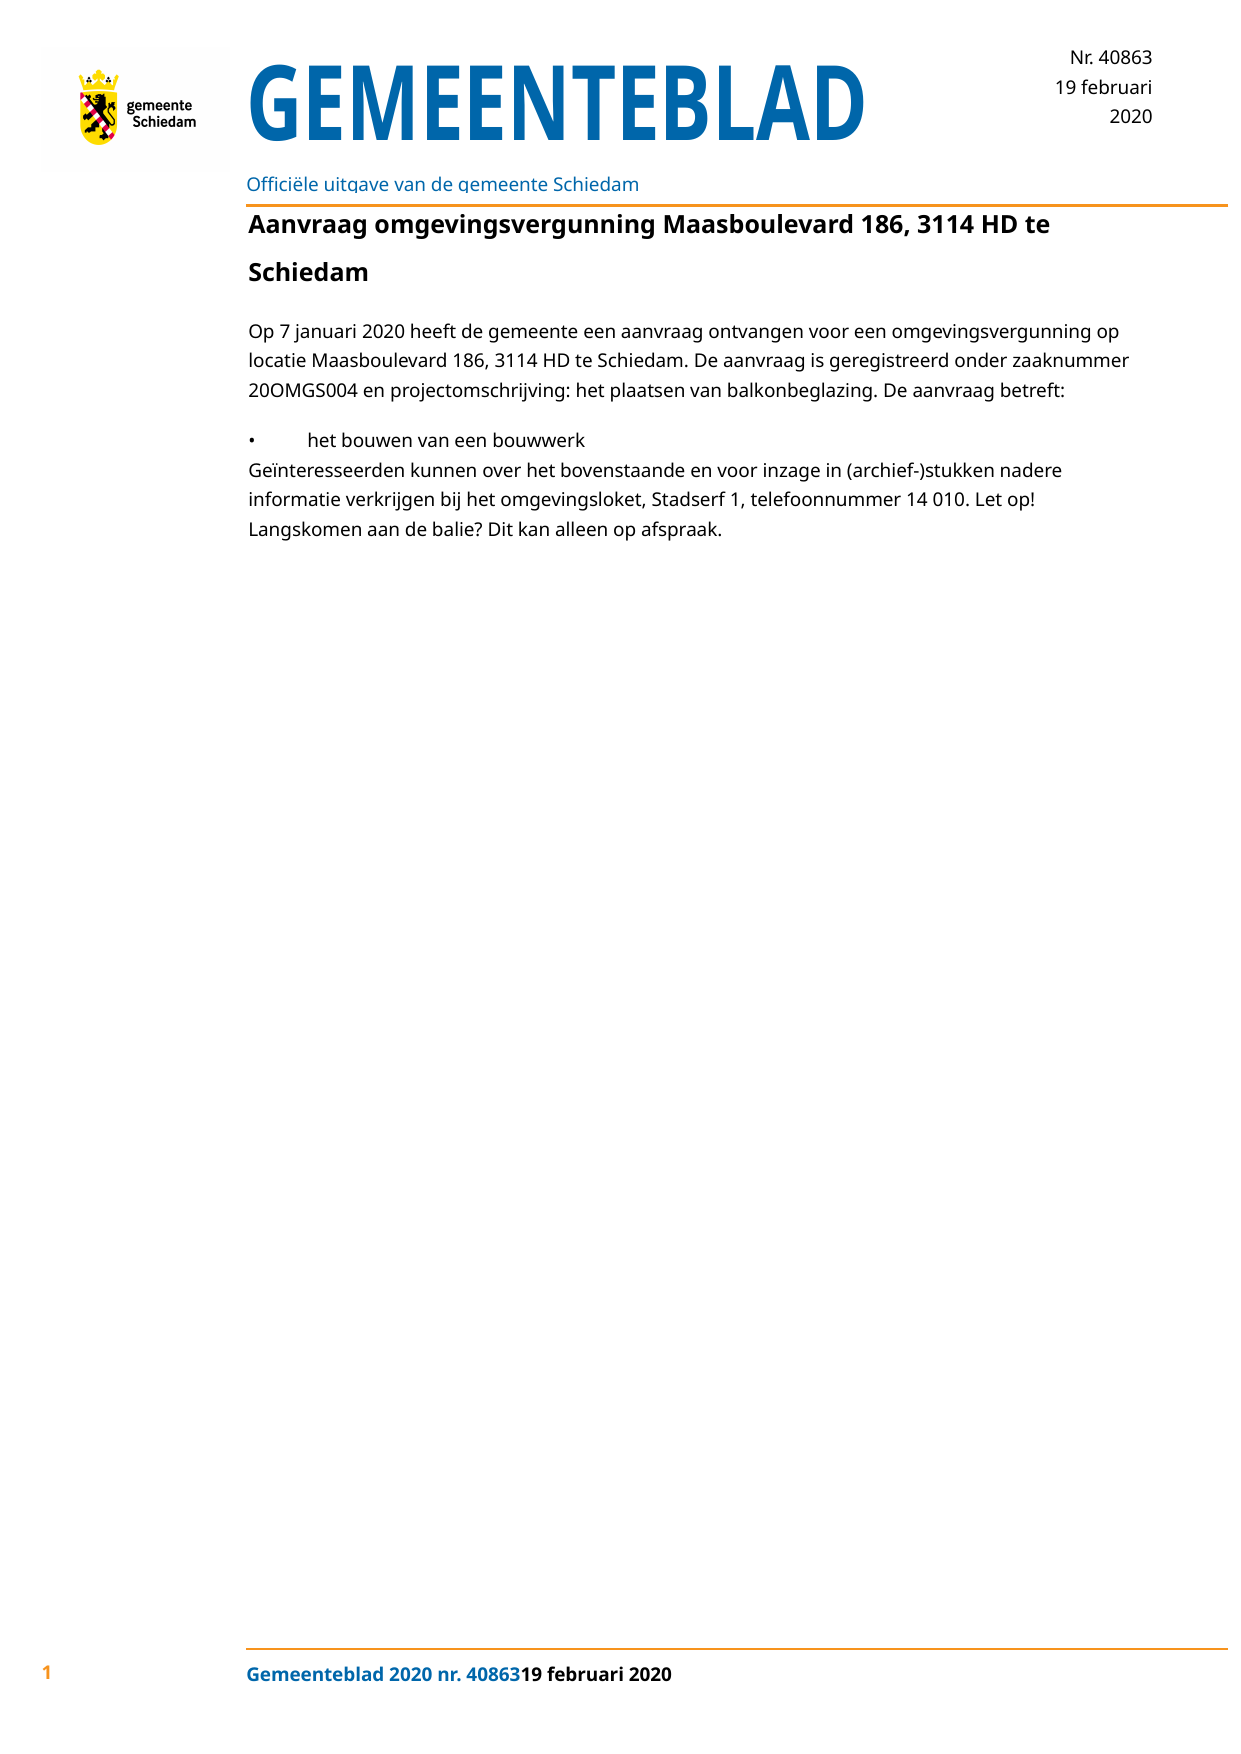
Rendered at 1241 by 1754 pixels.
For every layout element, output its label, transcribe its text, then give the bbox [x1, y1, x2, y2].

text Aanvraag omgevingsvergunning Maasboulevard 186, 3114 HD te Schiedam [248, 207, 1152, 288]
text Geïnteresseerden kunnen over het bovenstaande en voor inzage in (archief-)stukken nadere informatie verkrijgen bij het omgevingsloket, Stadserf 1, telefoonnummer 14 010. Let op! Langskomen aan de balie? Dit kan alleen op afspraak. [248, 457, 1152, 542]
list het bouwen van een bouwwerk [248, 427, 1152, 453]
picture [41, 47, 231, 172]
text Op 7 januari 2020 heeft de gemeente een aanvraag ontvangen voor een omgevingsvergunning op locatie Maasboulevard 186, 3114 HD te Schiedam. De aanvraag is geregistreerd onder zaaknummer 20OMGS004 en projectomschrijving: het plaatsen van balkonbeglazing. De aanvraag betreft: [248, 318, 1152, 403]
